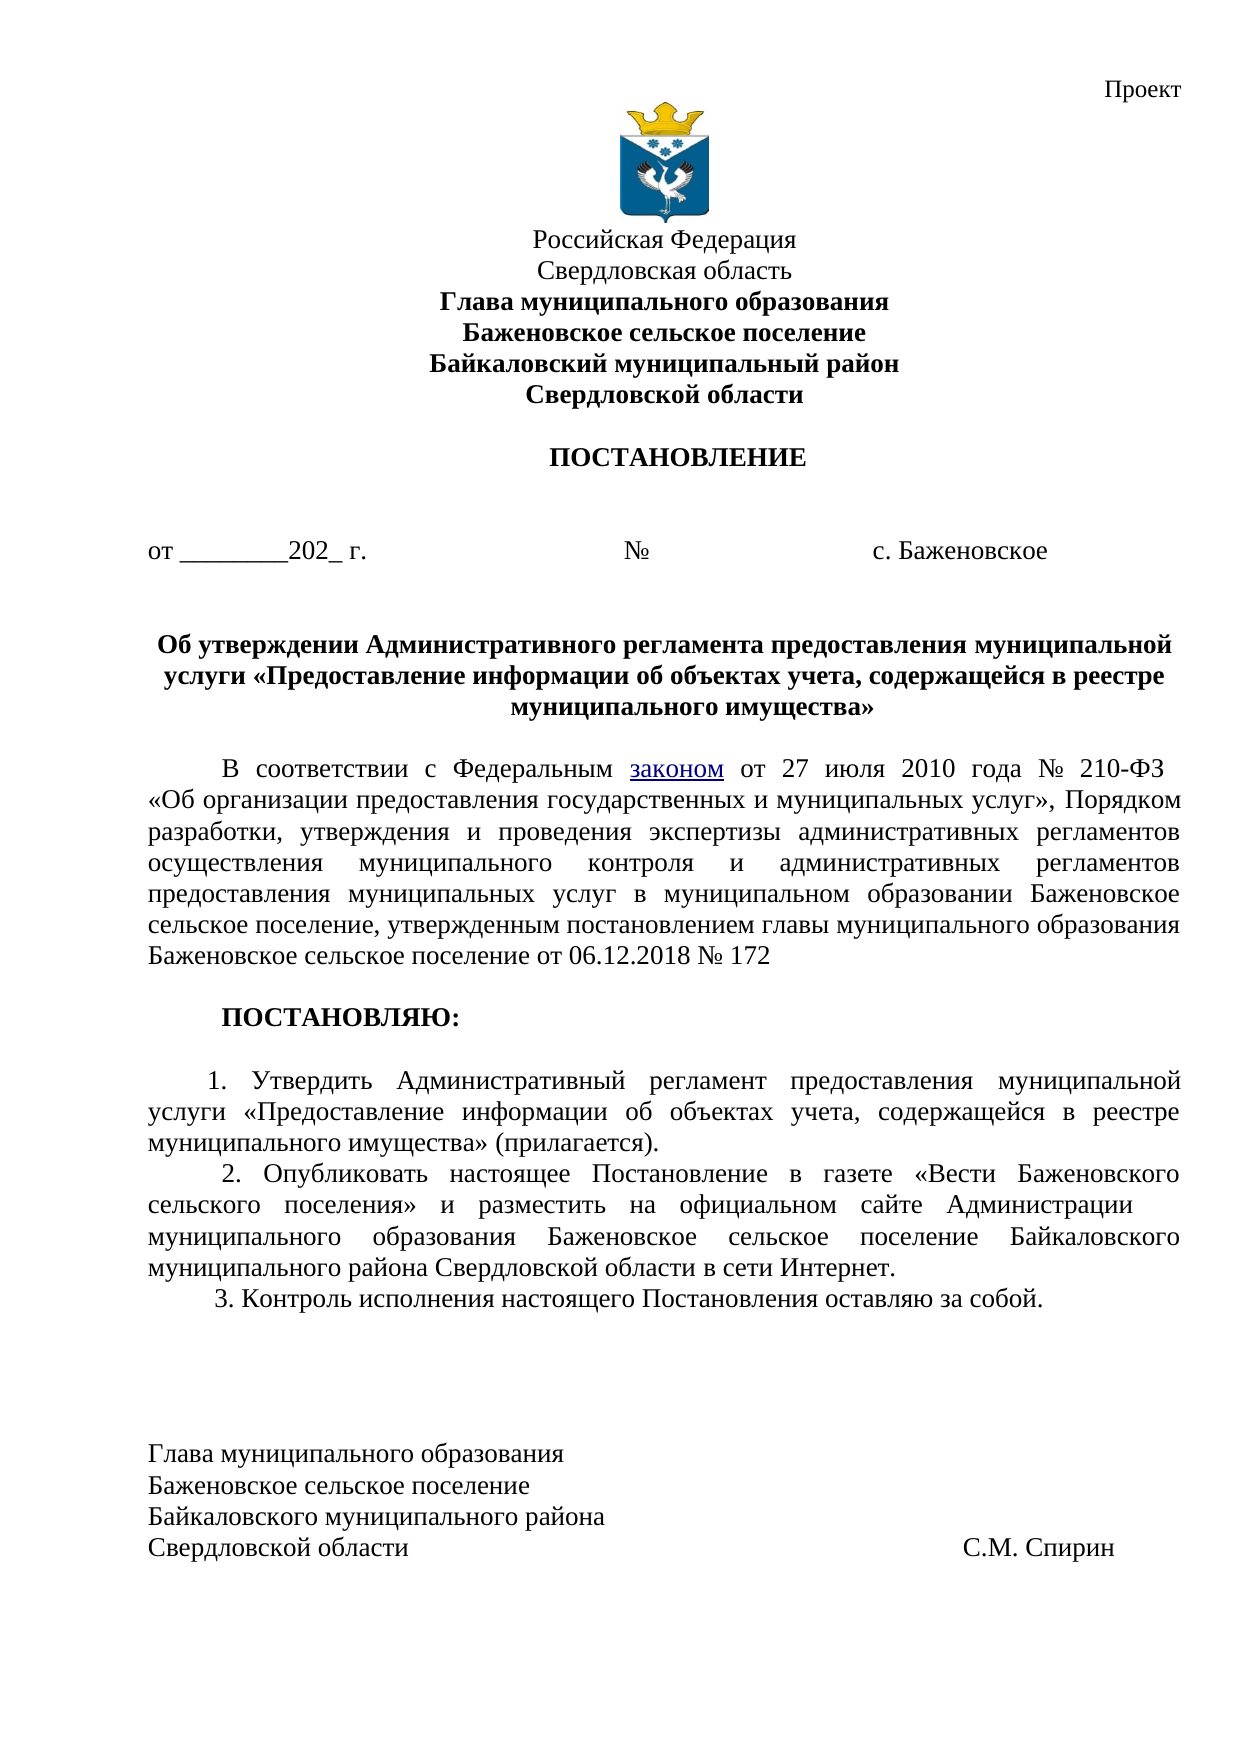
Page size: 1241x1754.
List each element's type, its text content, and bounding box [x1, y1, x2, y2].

text Глава муниципального образования [148, 285, 1181, 316]
text Свердловской области С.М. Спирин [148, 1531, 1181, 1562]
text Российская Федерация [148, 223, 1181, 254]
text ПОСТАНОВЛЯЮ: [148, 1002, 1181, 1033]
text 1. Утвердить Административный регламент предоставления муниципальной услуги «Предоставление информации об объектах учета, содержащейся в реестре муниципального имущества» (прилагается). [148, 1064, 1181, 1157]
text Байкаловского муниципального района [148, 1500, 1181, 1531]
text Баженовское сельское поселение [148, 1469, 1181, 1500]
text 3. Контроль исполнения настоящего Постановления оставляю за собой. [160, 1282, 1170, 1313]
text Свердловской области [148, 379, 1181, 410]
text Об утверждении Административного регламента предоставления муниципальной услуги «Предоставление информации об объектах учета, содержащейся в реестре [148, 628, 1181, 690]
text Баженовское сельское поселение [148, 316, 1181, 347]
text Байкаловский муниципальный район [148, 347, 1181, 379]
text ПОСТАНОВЛЕНИЕ [148, 441, 1181, 472]
text В соответствии с Федеральным законом от 27 июля 2010 года № 210-ФЗ «Об организации предоставления государственных и муниципальных услуг», Порядком разработки, утверждения и проведения экспертизы административных регламентов осуществления муниципального контроля и административных регламентов предоставления муниципальных услуг в муниципальном образовании Баженовское сельское поселение, утвержденным постановлением главы муниципального образования Баженовское сельское поселение от 06.12.2018 № 172 [148, 752, 1181, 970]
text Свердловская область [148, 254, 1181, 285]
text от ________202_ г. № с. Баженовское [148, 534, 1181, 566]
text 2. Опубликовать настоящее Постановление в газете «Вести Баженовского сельского поселения» и разместить на официальном сайте Администрации муниципального образования Баженовское сельское поселение Байкаловского муниципального района Свердловской области в сети Интернет. [148, 1157, 1181, 1282]
text Глава муниципального образования [148, 1438, 1181, 1469]
text муниципального имущества» [148, 690, 1181, 721]
